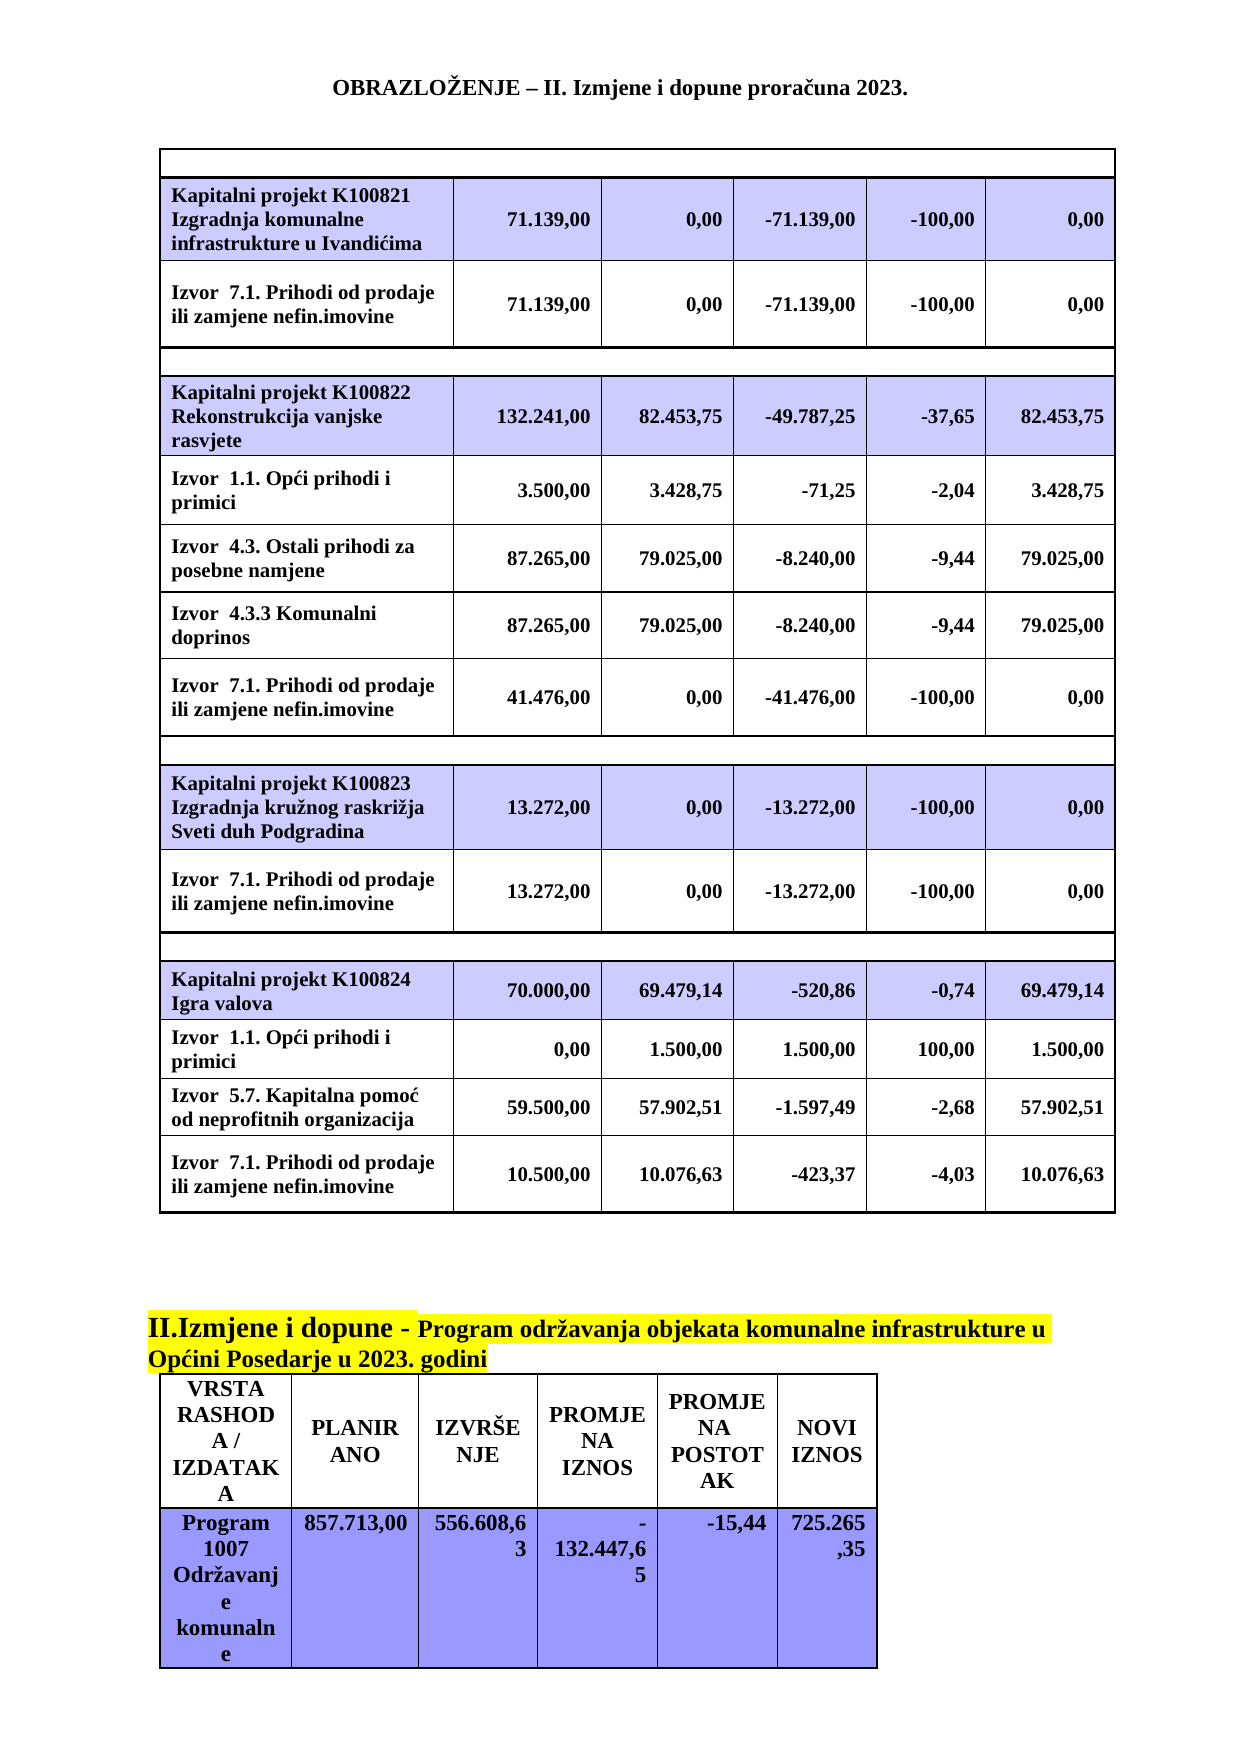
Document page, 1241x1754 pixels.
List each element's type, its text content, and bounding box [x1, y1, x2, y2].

table_cell 13.272,00 [454, 850, 601, 931]
table_cell -4,03 [867, 1136, 985, 1211]
table_cell Izvor 1.1. Opći prihodi i primici [161, 1020, 453, 1078]
table_cell Izvor 1.1. Opći prihodi i primici [161, 456, 453, 524]
table_cell -13.272,00 [734, 850, 866, 931]
table_header PLANIRANO [292, 1375, 418, 1507]
table_header PROMJENA IZNOS [538, 1375, 657, 1507]
table_cell -71.139,00 [734, 261, 866, 346]
table_cell 0,00 [986, 179, 1114, 260]
table_cell 0,00 [454, 1020, 601, 1078]
table_cell -37,65 [867, 377, 985, 455]
table_cell -9,44 [867, 525, 985, 591]
table_cell 132.241,00 [454, 377, 601, 455]
table_cell [161, 737, 1114, 764]
table_cell -100,00 [867, 659, 985, 735]
table_cell 10.500,00 [454, 1136, 601, 1211]
table_cell 13.272,00 [454, 766, 601, 849]
table_cell -13.272,00 [734, 766, 866, 849]
table_cell 10.076,63 [602, 1136, 733, 1211]
table_cell Izvor 4.3.3 Komunalni doprinos [161, 593, 453, 658]
table_cell 0,00 [602, 659, 733, 735]
table_cell 57.902,51 [986, 1079, 1114, 1135]
table_cell 87.265,00 [454, 593, 601, 658]
table_cell 82.453,75 [986, 377, 1114, 455]
table_cell -0,74 [867, 962, 985, 1019]
table_cell 79.025,00 [602, 525, 733, 591]
table_cell -49.787,25 [734, 377, 866, 455]
table_cell 10.076,63 [986, 1136, 1114, 1211]
table_cell 1.500,00 [986, 1020, 1114, 1078]
table_cell -2,68 [867, 1079, 985, 1135]
table_cell Program 1007 Održavanje komunalne [161, 1509, 291, 1667]
table_cell 79.025,00 [986, 593, 1114, 658]
table_cell 0,00 [602, 179, 733, 260]
table_header IZVRŠENJE [419, 1375, 537, 1507]
table_cell 3.428,75 [602, 456, 733, 524]
table_cell Kapitalni projekt K100824 Igra valova [161, 962, 453, 1019]
table_cell 79.025,00 [602, 593, 733, 658]
table_cell 71.139,00 [454, 261, 601, 346]
table_cell 0,00 [986, 659, 1114, 735]
table_cell 59.500,00 [454, 1079, 601, 1135]
table_header VRSTA RASHODA / IZDATAKA [161, 1375, 291, 1507]
table_header NOVI IZNOS [778, 1375, 876, 1507]
table_cell 100,00 [867, 1020, 985, 1078]
table_cell Kapitalni projekt K100822 Rekonstrukcija vanjske rasvjete [161, 377, 453, 455]
table_cell Izvor 7.1. Prihodi od prodaje ili zamjene nefin.imovine [161, 261, 453, 346]
table_cell -1.597,49 [734, 1079, 866, 1135]
table_cell 71.139,00 [454, 179, 601, 260]
table_cell Izvor 7.1. Prihodi od prodaje ili zamjene nefin.imovine [161, 659, 453, 735]
table_cell -423,37 [734, 1136, 866, 1211]
table_cell -15,44 [658, 1509, 777, 1667]
table_cell 3.428,75 [986, 456, 1114, 524]
table_cell 69.479,14 [986, 962, 1114, 1019]
table_cell 41.476,00 [454, 659, 601, 735]
table_cell 556.608,63 [419, 1509, 537, 1667]
table_cell 57.902,51 [602, 1079, 733, 1135]
table_cell -100,00 [867, 261, 985, 346]
table_cell -520,86 [734, 962, 866, 1019]
table_cell -8.240,00 [734, 525, 866, 591]
table_cell -132.447,65 [538, 1509, 657, 1667]
table_cell 0,00 [602, 261, 733, 346]
table_cell -71,25 [734, 456, 866, 524]
table_cell 0,00 [602, 850, 733, 931]
table_cell 1.500,00 [734, 1020, 866, 1078]
table_cell -100,00 [867, 179, 985, 260]
table_cell -2,04 [867, 456, 985, 524]
table_cell -8.240,00 [734, 593, 866, 658]
table_cell -100,00 [867, 850, 985, 931]
table_cell 0,00 [986, 261, 1114, 346]
table_cell 0,00 [986, 850, 1114, 931]
table_cell 0,00 [602, 766, 733, 849]
table_cell Izvor 7.1. Prihodi od prodaje ili zamjene nefin.imovine [161, 850, 453, 931]
table_cell 0,00 [986, 766, 1114, 849]
table_cell 1.500,00 [602, 1020, 733, 1078]
table_cell Izvor 5.7. Kapitalna pomoć od neprofitnih organizacija [161, 1079, 453, 1135]
table_cell Kapitalni projekt K100823 Izgradnja kružnog raskrižja Sveti duh Podgradina [161, 766, 453, 849]
table_cell [161, 934, 1114, 960]
table_cell 69.479,14 [602, 962, 733, 1019]
text II.Izmjene i dopune - Program održavanja objekata komunalne infrastrukture u Općini Posedarje u 2023. godini [148, 1310, 1093, 1373]
table_cell Izvor 7.1. Prihodi od prodaje ili zamjene nefin.imovine [161, 1136, 453, 1211]
table_cell [161, 349, 1114, 375]
table_cell -100,00 [867, 766, 985, 849]
table_cell 725.265,35 [778, 1509, 876, 1667]
table_cell 79.025,00 [986, 525, 1114, 591]
table_cell Izvor 4.3. Ostali prihodi za posebne namjene [161, 525, 453, 591]
table_cell 857.713,00 [292, 1509, 418, 1667]
table_header PROMJENA POSTOTAK [658, 1375, 777, 1507]
table_cell -9,44 [867, 593, 985, 658]
table_cell [161, 150, 1114, 176]
table_cell 87.265,00 [454, 525, 601, 591]
table_cell 3.500,00 [454, 456, 601, 524]
table_cell 82.453,75 [602, 377, 733, 455]
table_cell -71.139,00 [734, 179, 866, 260]
table_cell 70.000,00 [454, 962, 601, 1019]
table_cell Kapitalni projekt K100821 Izgradnja komunalne infrastrukture u Ivandićima [161, 179, 453, 260]
table_cell -41.476,00 [734, 659, 866, 735]
